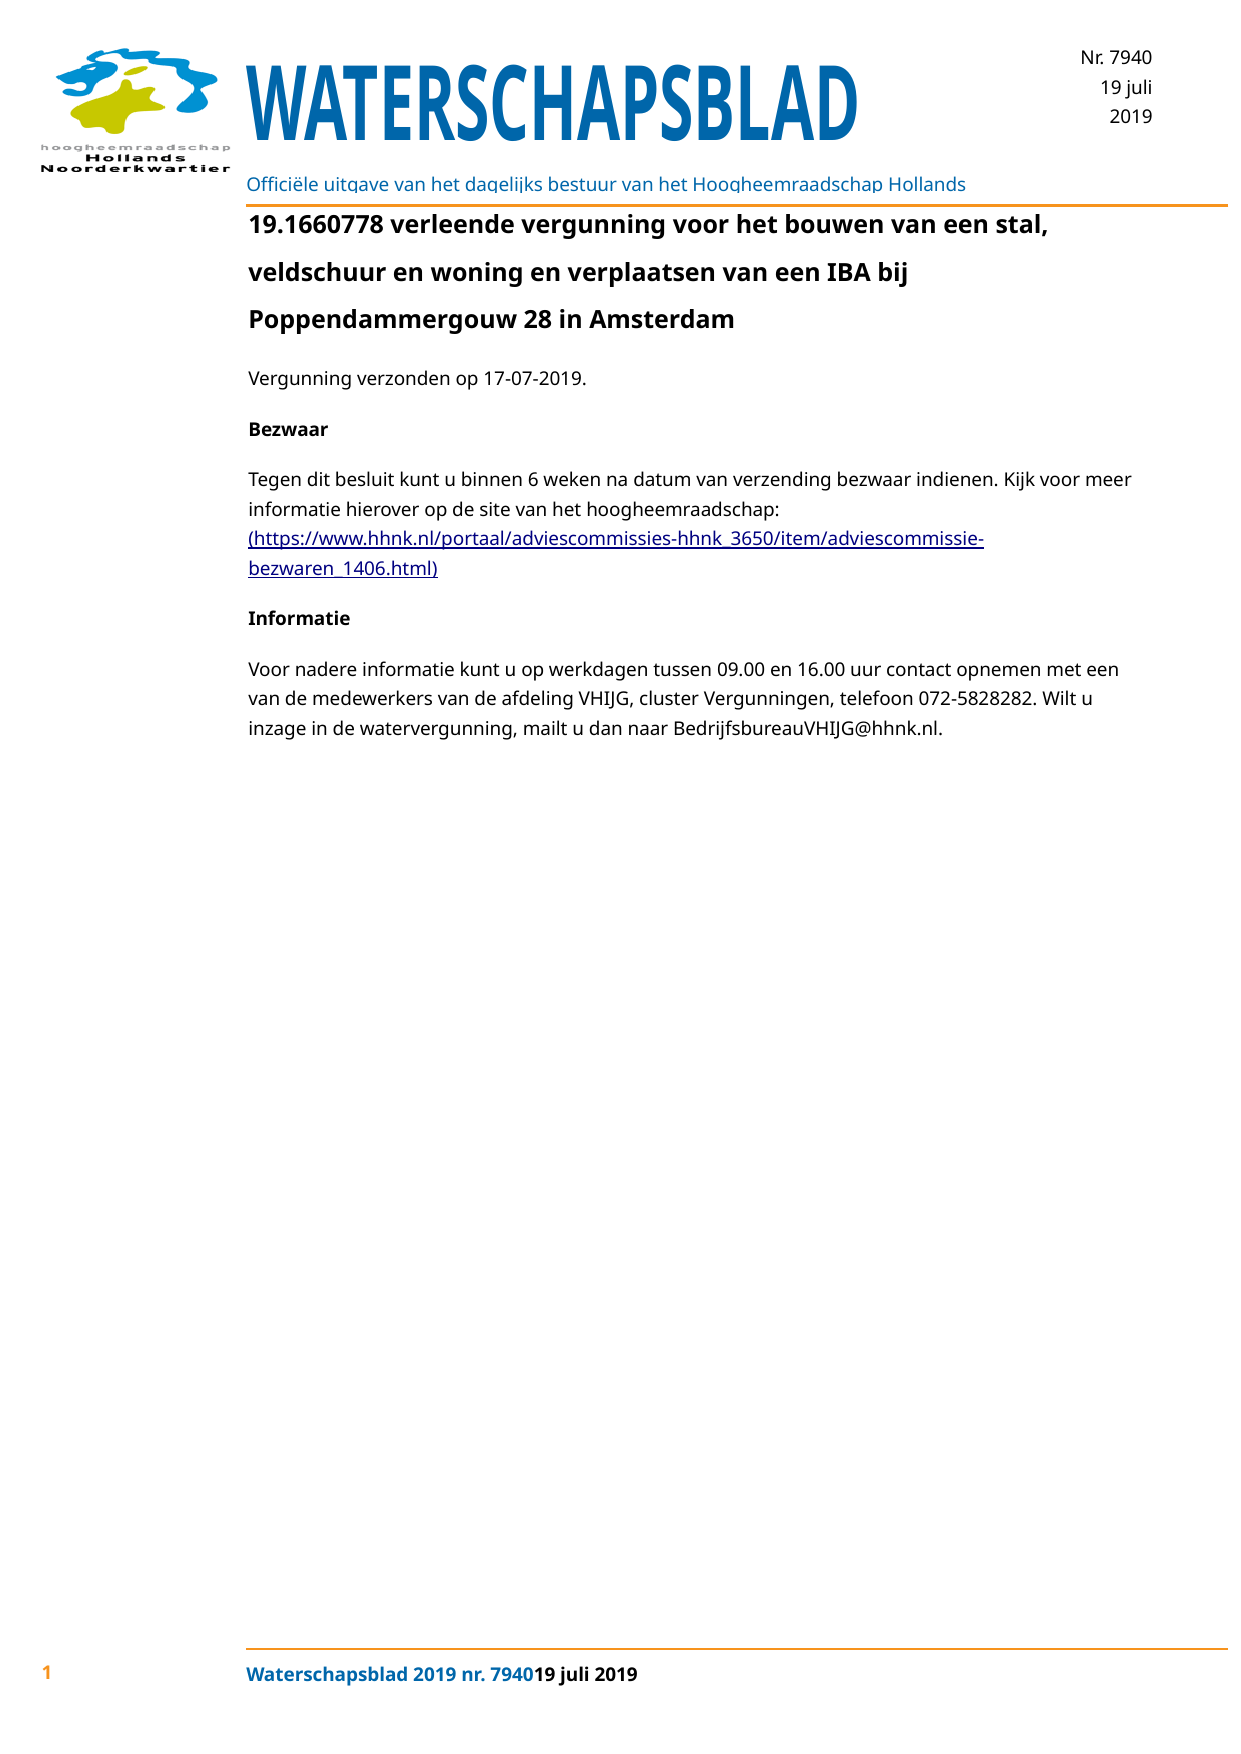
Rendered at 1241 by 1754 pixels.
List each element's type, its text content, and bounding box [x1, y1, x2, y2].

text Bezwaar [248, 416, 1152, 442]
text 19.1660778 verleende vergunning voor het bouwen van een stal, veldschuur en woning en verplaatsen van een IBA bij Poppendammergouw 28 in Amsterdam [248, 207, 1152, 336]
text Voor nadere informatie kunt u op werkdagen tussen 09.00 en 16.00 uur contact opnemen met een van de medewerkers van de afdeling VHIJG, cluster Vergunningen, telefoon 072-5828282. Wilt u inzage in de watervergunning, mailt u dan naar BedrijfsbureauVHIJG@hhnk.nl. [248, 656, 1152, 741]
picture [41, 47, 231, 172]
text Tegen dit besluit kunt u binnen 6 weken na datum van verzending bezwaar indienen. Kijk voor meer informatie hierover op de site van het hoogheemraadschap: (https://www.hhnk.nl/portaal/adviescommissies-hhnk_3650/item/adviescommissie-bezwaren_1406.html) [248, 466, 1152, 581]
text Informatie [248, 606, 1152, 631]
text Vergunning verzonden op 17-07-2019. [248, 366, 1152, 391]
